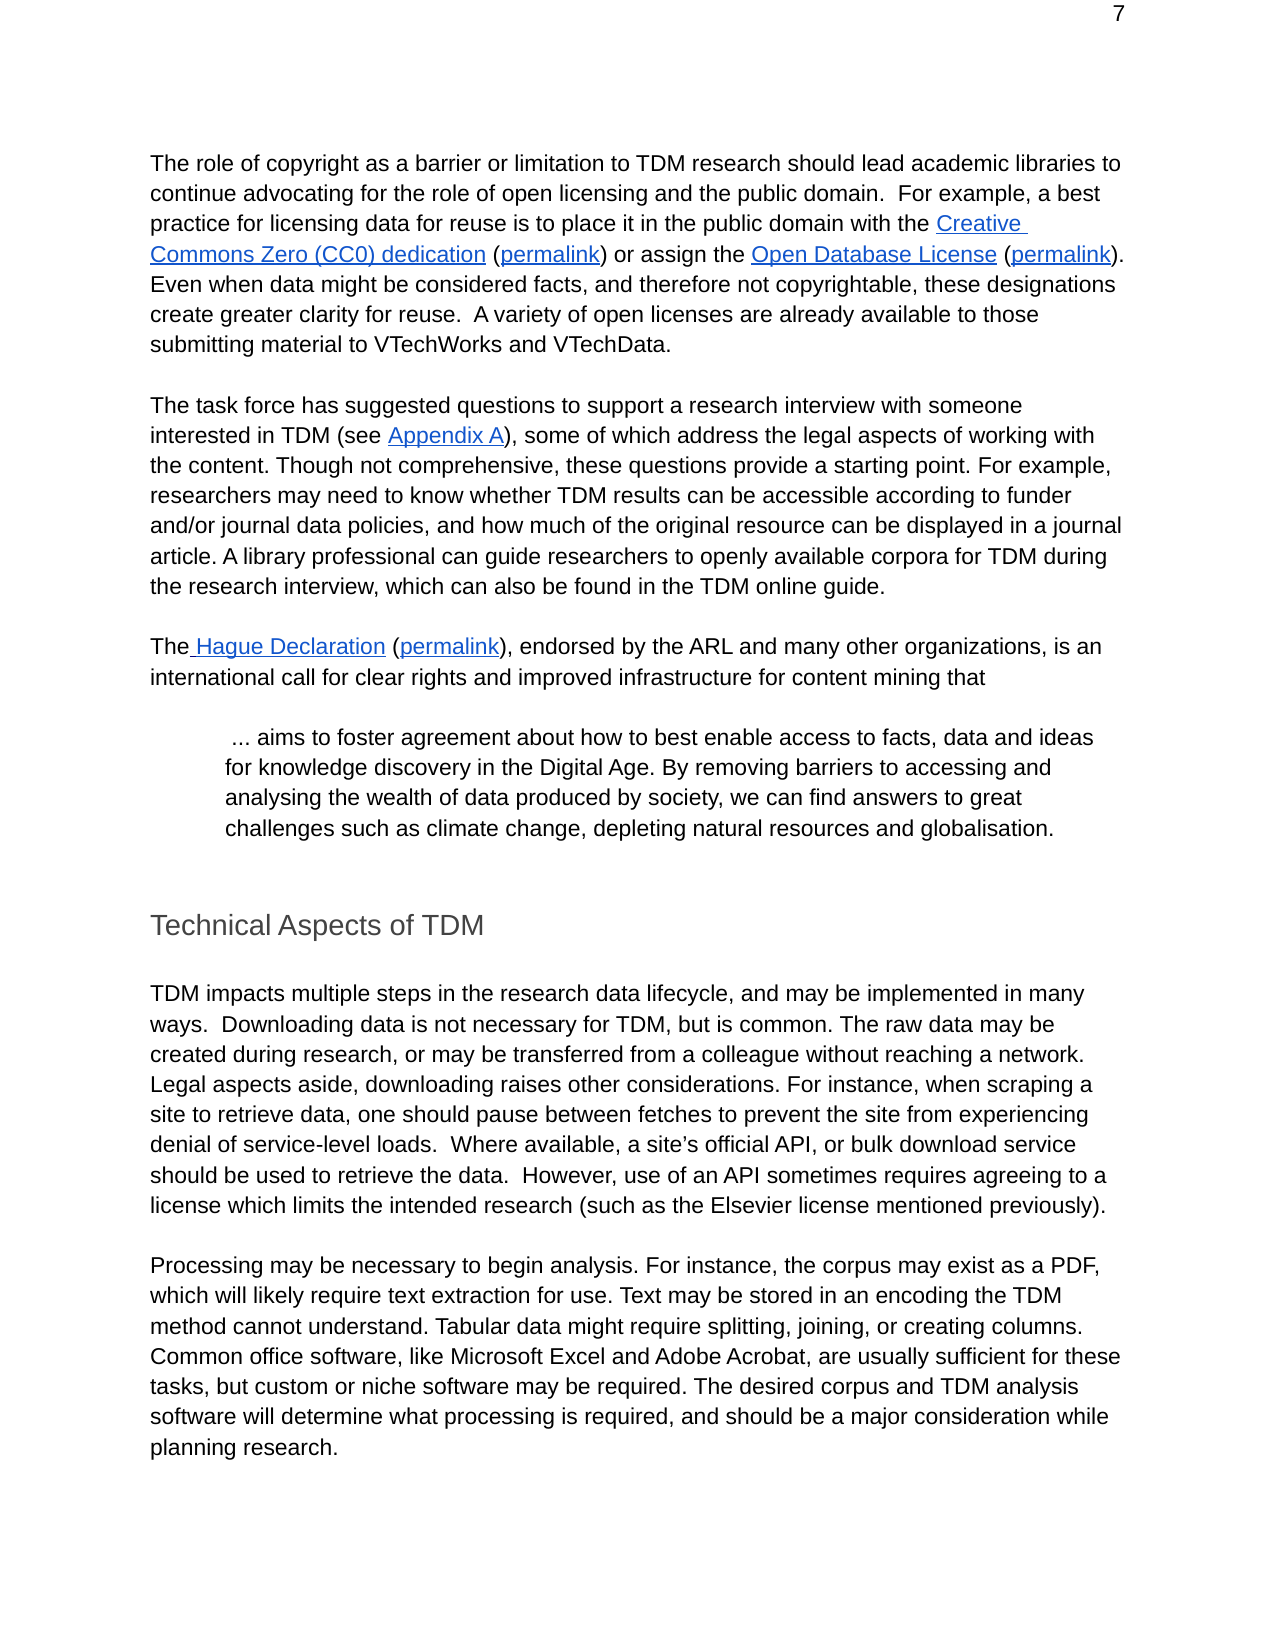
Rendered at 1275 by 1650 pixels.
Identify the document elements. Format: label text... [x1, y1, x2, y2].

text The role of copyright as a barrier or limitation to TDM research should lead academic libraries to continue advocating for the role of open licensing and the public domain. For example, a best practice for licensing data for reuse is to place it in the public domain with the Creative Commons Zero (CC0) dedication (permalink) or assign the Open Database License (permalink). Even when data might be considered facts, and therefore not copyrightable, these designations create greater clarity for reuse. A variety of open licenses are already available to those submitting material to VTechWorks and VTechData. [150, 150, 1125, 358]
text ... aims to foster agreement about how to best enable access to facts, data and ideas for knowledge discovery in the Digital Age. By removing barriers to accessing and analysing the wealth of data produced by society, we can find answers to great challenges such as climate change, depleting natural resources and globalisation. [225, 724, 1125, 841]
text The Hague Declaration (permalink), endorsed by the ARL and many other organizations, is an international call for clear rights and improved infrastructure for content mining that [150, 633, 1125, 690]
text The task force has suggested questions to support a research interview with someone interested in TDM (see Appendix A), some of which address the legal aspects of working with the content. Though not comprehensive, these questions provide a starting point. For example, researchers may need to know whether TDM results can be accessible according to funder and/or journal data policies, and how much of the original resource can be displayed in a journal article. A library professional can guide researchers to openly available corpora for TDM during the research interview, which can also be found in the TDM online guide. [150, 392, 1125, 599]
text Processing may be necessary to begin analysis. For instance, the corpus may exist as a PDF, which will likely require text extraction for use. Text may be stored in an encoding the TDM method cannot understand. Tabular data might require splitting, joining, or creating columns. Common office software, like Microsoft Excel and Adobe Acrobat, are usually sufficient for these tasks, but custom or niche software may be required. The desired corpus and TDM analysis software will determine what processing is required, and should be a major consideration while planning research. [150, 1252, 1125, 1460]
text TDM impacts multiple steps in the research data lifecycle, and may be implemented in many ways. Downloading data is not necessary for TDM, but is common. The raw data may be created during research, or may be transferred from a colleague without reaching a network. Legal aspects aside, downloading raises other considerations. For instance, when scraping a site to retrieve data, one should pause between fetches to prevent the site from experiencing denial of service-level loads. Where available, a site’s official API, or bulk download service should be used to retrieve the data. However, use of an API sometimes requires agreeing to a license which limits the intended research (such as the Elsevier license mentioned previously). [150, 980, 1125, 1218]
subtitle Technical Aspects of TDM [150, 908, 1125, 942]
